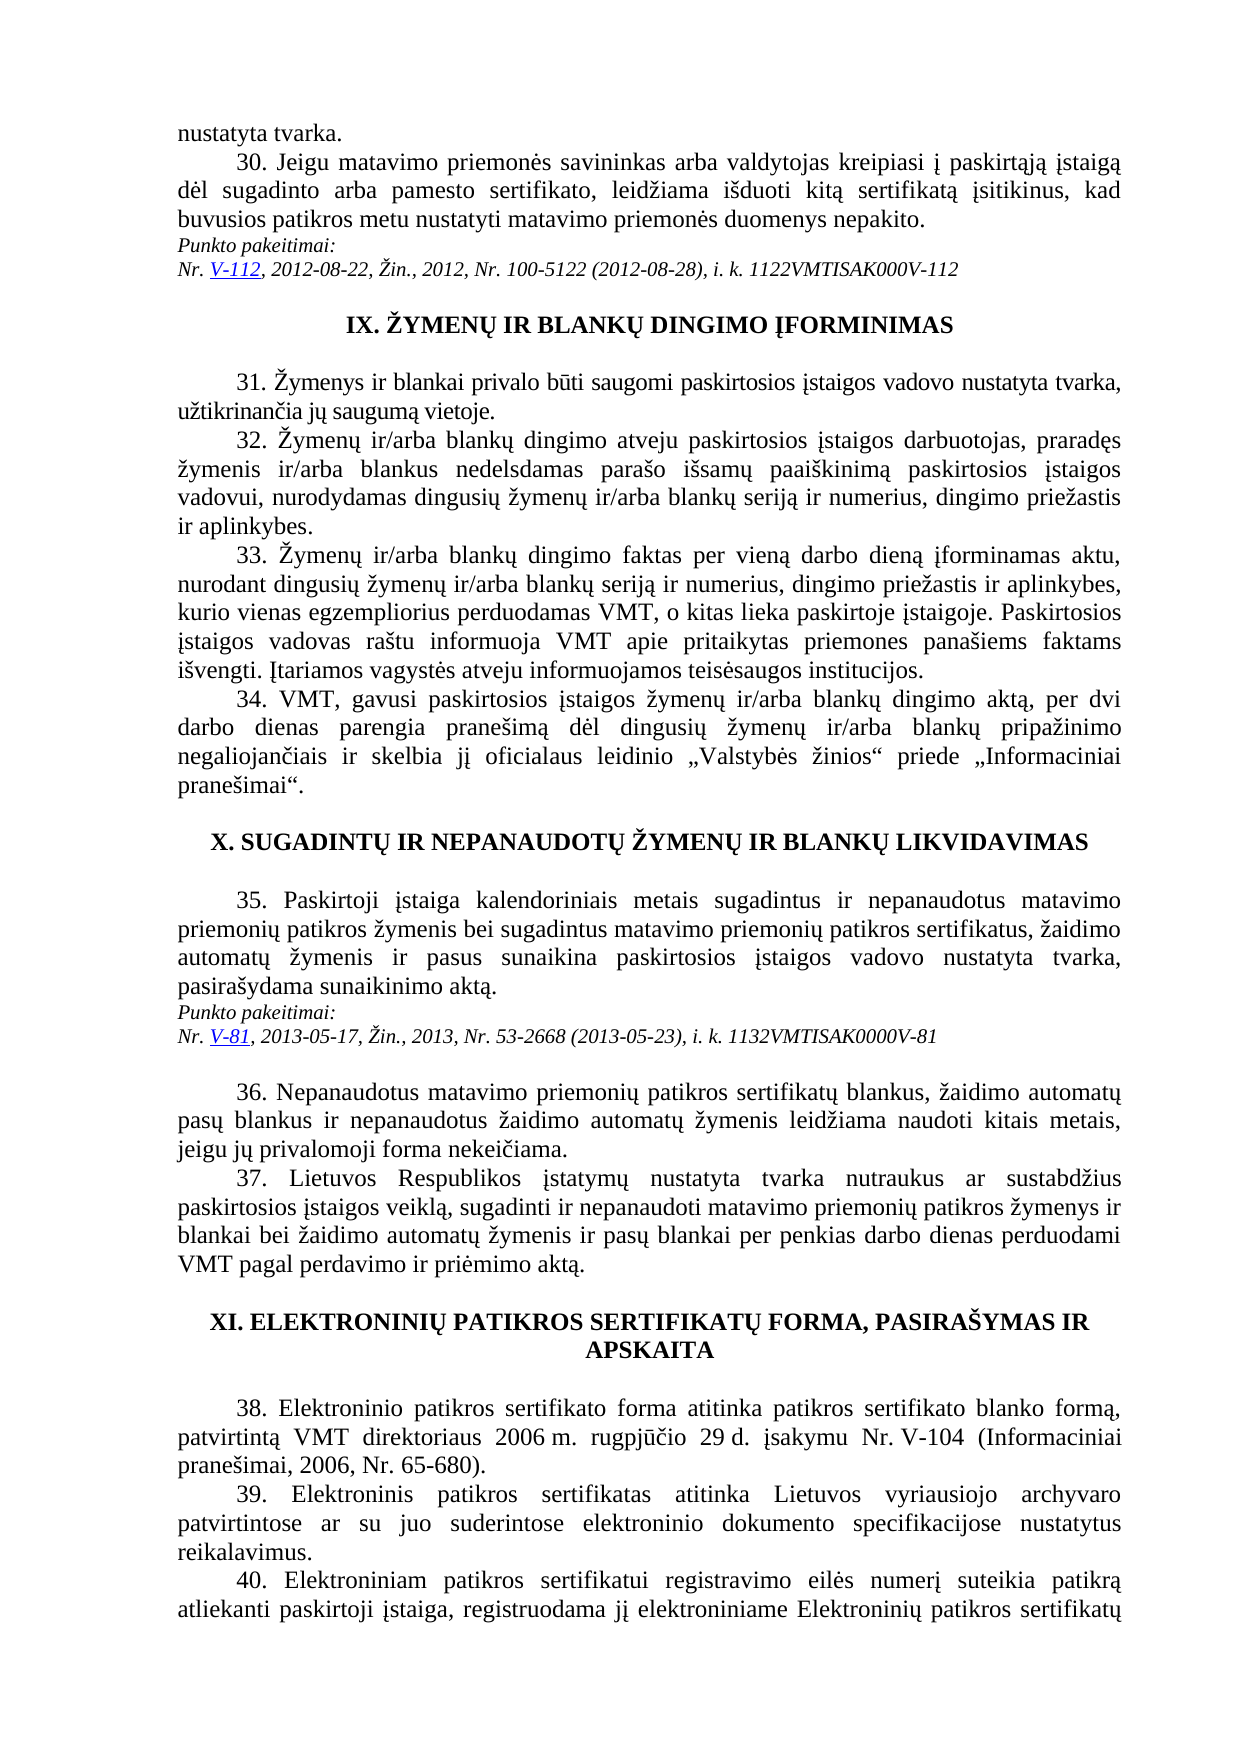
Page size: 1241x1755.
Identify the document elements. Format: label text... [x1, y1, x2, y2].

text X. SUGADINTŲ IR NEPANAUDOTŲ žymenų ir BLANKŲ likvidavimas [177, 827, 1122, 856]
text IX. žymenų ir BLANKŲ dingimo įforminimas [177, 310, 1122, 339]
text nustatyta tvarka. [177, 118, 1122, 147]
text Nr. V-81, 2013-05-17, Žin., 2013, Nr. 53-2668 (2013-05-23), i. k. 1132VMTISAK0000V-81 [177, 1024, 1122, 1048]
text 39. Elektroninis patikros sertifikatas atitinka Lietuvos vyriausiojo archyvaro patvirtintose ar su juo suderintose elektroninio dokumento specifikacijose nustatytus reikalavimus. [177, 1479, 1122, 1566]
text Nr. V-112, 2012-08-22, Žin., 2012, Nr. 100-5122 (2012-08-28), i. k. 1122VMTISAK000V-112 [177, 257, 1122, 281]
text 35. Paskirtoji įstaiga kalendoriniais metais sugadintus ir nepanaudotus matavimo priemonių patikros žymenis bei sugadintus matavimo priemonių patikros sertifikatus, žaidimo automatų žymenis ir pasus sunaikina paskirtosios įstaigos vadovo nustatyta tvarka, pasirašydama sunaikinimo aktą. [177, 885, 1122, 1000]
text 40. Elektroniniam patikros sertifikatui registravimo eilės numerį suteikia patikrą atliekanti paskirtoji įstaiga, registruodama jį elektroniniame Elektroninių patikros sertifikatų [177, 1566, 1122, 1623]
text Punkto pakeitimai: [177, 233, 1122, 257]
text Punkto pakeitimai: [177, 1000, 1122, 1024]
text 31. Žymenys ir blankai privalo būti saugomi paskirtosios įstaigos vadovo nustatyta tvarka, užtikrinančia jų saugumą vietoje. [177, 367, 1122, 425]
text 30. Jeigu matavimo priemonės savininkas arba valdytojas kreipiasi į paskirtąją įstaigą dėl sugadinto arba pamesto sertifikato, leidžiama išduoti kitą sertifikatą įsitikinus, kad buvusios patikros metu nustatyti matavimo priemonės duomenys nepakito. [177, 147, 1122, 233]
text XI. ELEKTRONINIŲ PATIKROS SERTIFIKATŲ FORMA, PASIRAŠYMAS IR APSKAITA [177, 1307, 1122, 1364]
text 37. Lietuvos Respublikos įstatymų nustatyta tvarka nutraukus ar sustabdžius paskirtosios įstaigos veiklą, sugadinti ir nepanaudoti matavimo priemonių patikros žymenys ir blankai bei žaidimo automatų žymenis ir pasų blankai per penkias darbo dienas perduodami VMT pagal perdavimo ir priėmimo aktą. [177, 1163, 1122, 1278]
text 32. Žymenų ir/arba blankų dingimo atveju paskirtosios įstaigos darbuotojas, praradęs žymenis ir/arba blankus nedelsdamas parašo išsamų paaiškinimą paskirtosios įstaigos vadovui, nurodydamas dingusių žymenų ir/arba blankų seriją ir numerius, dingimo priežastis ir aplinkybes. [177, 425, 1122, 540]
text 36. Nepanaudotus matavimo priemonių patikros sertifikatų blankus, žaidimo automatų pasų blankus ir nepanaudotus žaidimo automatų žymenis leidžiama naudoti kitais metais, jeigu jų privalomoji forma nekeičiama. [177, 1077, 1122, 1163]
text 38. Elektroninio patikros sertifikato forma atitinka patikros sertifikato blanko formą, patvirtintą VMT direktoriaus 2006 m. rugpjūčio 29 d. įsakymu Nr. V-104 (Informaciniai pranešimai, 2006, Nr. 65-680). [177, 1393, 1122, 1479]
text 34. VMT, gavusi paskirtosios įstaigos žymenų ir/arba blankų dingimo aktą, per dvi darbo dienas parengia pranešimą dėl dingusių žymenų ir/arba blankų pripažinimo negaliojančiais ir skelbia jį oficialaus leidinio „Valstybės žinios“ priede „Informaciniai pranešimai“. [177, 684, 1122, 799]
text 33. Žymenų ir/arba blankų dingimo faktas per vieną darbo dieną įforminamas aktu, nurodant dingusių žymenų ir/arba blankų seriją ir numerius, dingimo priežastis ir aplinkybes, kurio vienas egzempliorius perduodamas VMT, o kitas lieka paskirtoje įstaigoje. Paskirtosios įstaigos vadovas raštu informuoja VMT apie pritaikytas priemones panašiems faktams išvengti. Įtariamos vagystės atveju informuojamos teisėsaugos institucijos. [177, 540, 1122, 684]
